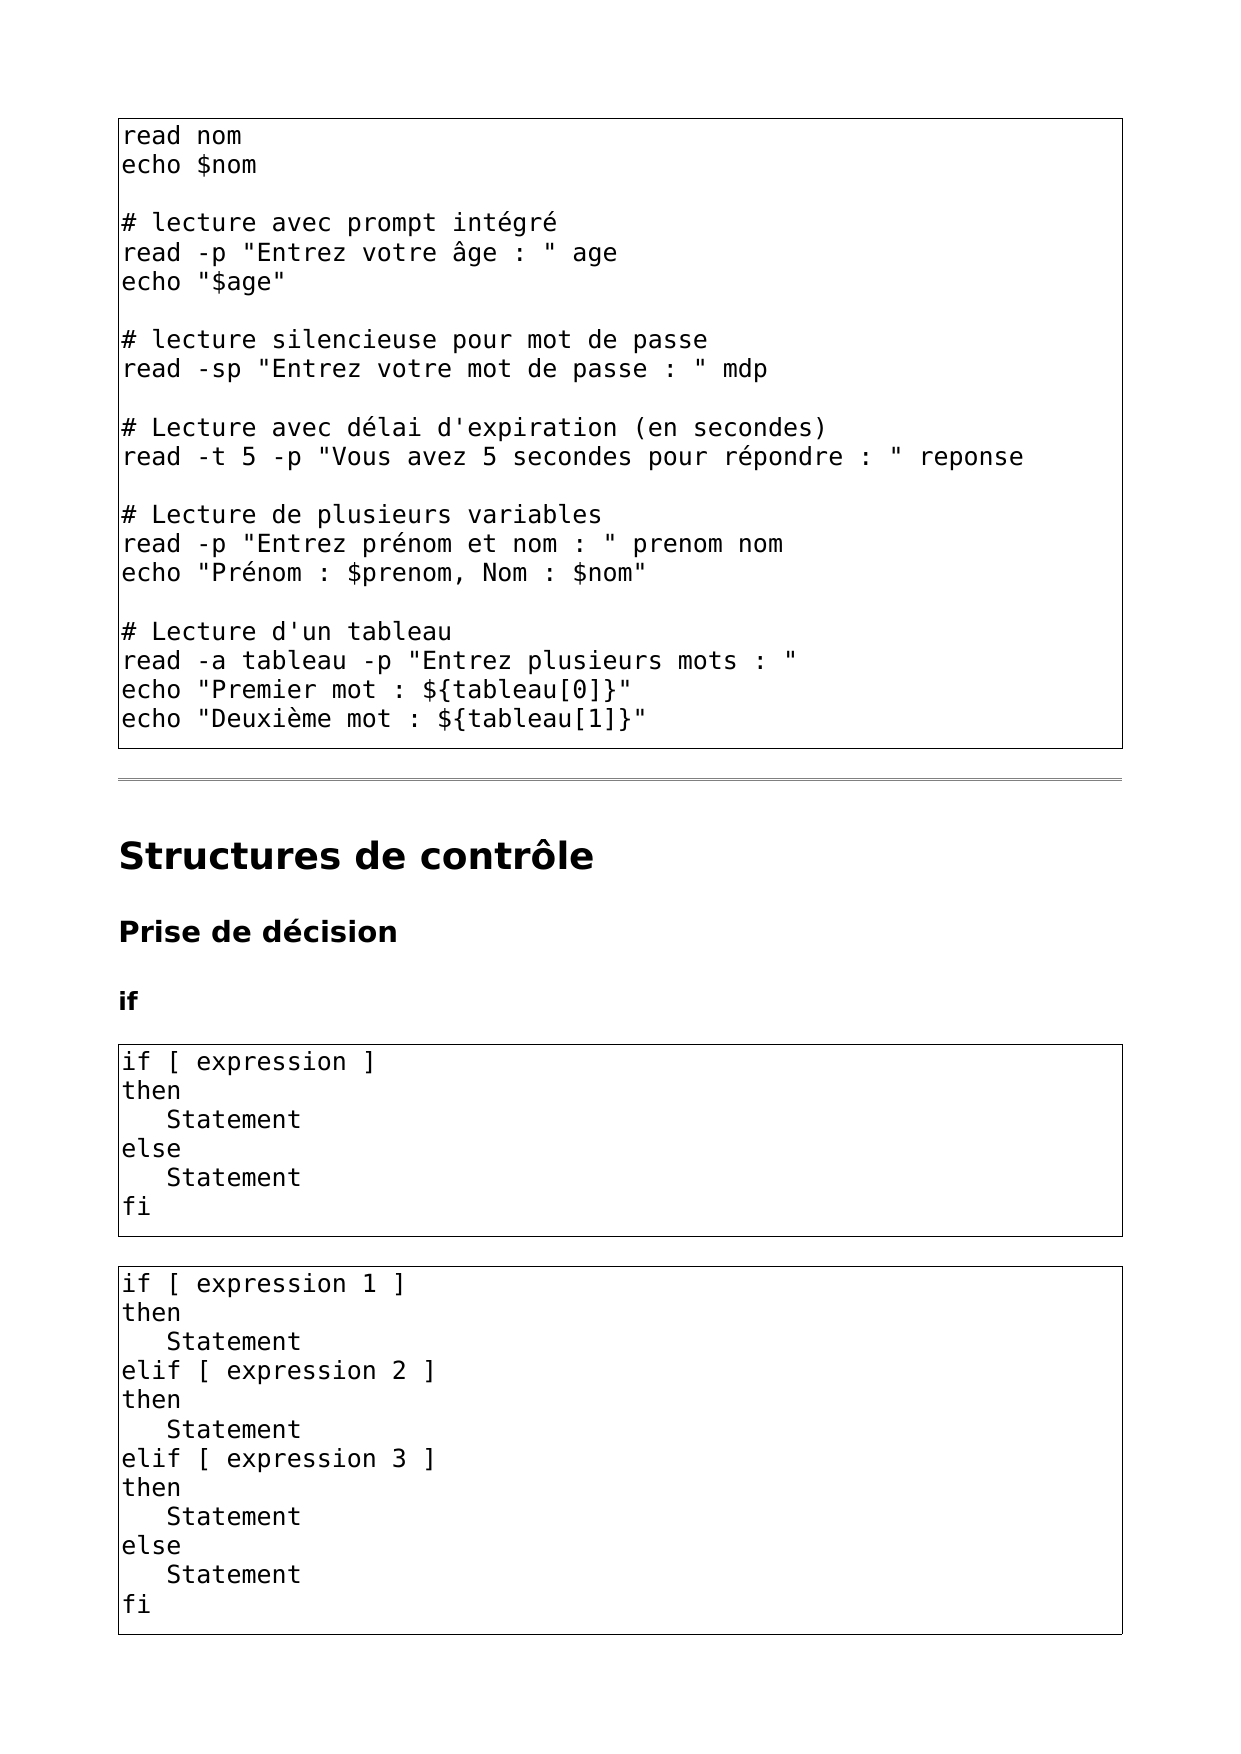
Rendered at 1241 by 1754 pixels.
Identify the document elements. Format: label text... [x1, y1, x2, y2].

subtitle Prise de décision [118, 916, 1122, 950]
table_header if [ expression 1 ] then Statement elif [ expression 2 ] then Statement elif [ expression 3 ] then Statement else Statement fi [119, 1267, 1122, 1634]
subtitle if [118, 987, 1122, 1016]
subtitle Structures de contrôle [118, 834, 1122, 878]
table_header read nom echo $nom # lecture avec prompt intégré read -p "Entrez votre âge : " age echo "$age" # lecture silencieuse pour mot de passe read -sp "Entrez votre mot de passe : " mdp # Lecture avec délai d'expiration (en secondes) read -t 5 -p "Vous avez 5 secondes pour répondre : " reponse # Lecture de plusieurs variables read -p "Entrez prénom et nom : " prenom nom echo "Prénom : $prenom, Nom : $nom" # Lecture d'un tableau read -a tableau -p "Entrez plusieurs mots : " echo "Premier mot : ${tableau[0]}" echo "Deuxième mot : ${tableau[1]}" [119, 119, 1122, 748]
table_header if [ expression ] then Statement else Statement fi [119, 1045, 1122, 1236]
